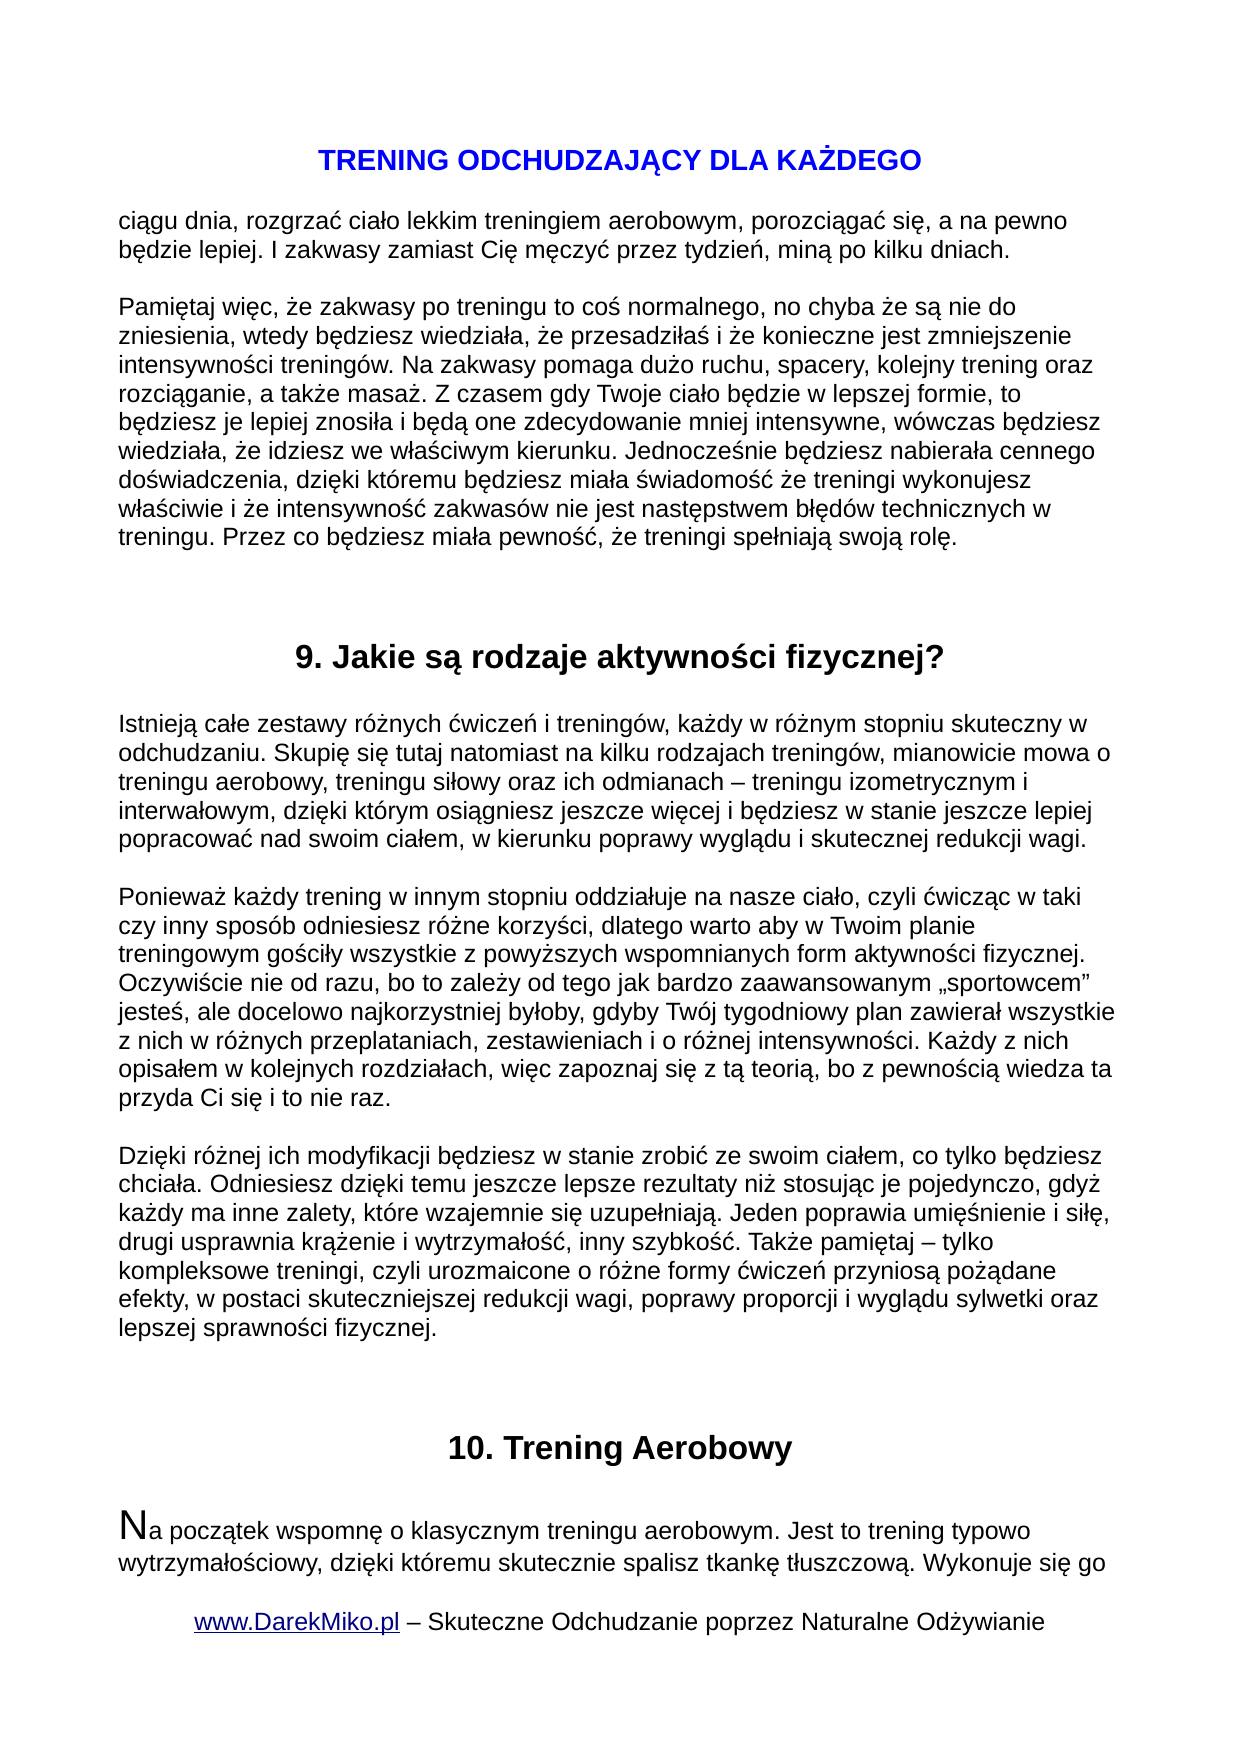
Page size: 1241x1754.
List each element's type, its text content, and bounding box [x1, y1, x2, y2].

text 9. Jakie są rodzaje aktywności fizycznej? [118, 637, 1122, 676]
text ciągu dnia, rozgrzać ciało lekkim treningiem aerobowym, porozciągać się, a na pewno będzie lepiej. I zakwasy zamiast Cię męczyć przez tydzień, miną po kilku dniach. [118, 206, 1122, 264]
text Pamiętaj więc, że zakwasy po treningu to coś normalnego, no chyba że są nie do zniesienia, wtedy będziesz wiedziała, że przesadziłaś i że konieczne jest zmniejszenie intensywności treningów. Na zakwasy pomaga dużo ruchu, spacery, kolejny trening oraz rozciąganie, a także masaż. Z czasem gdy Twoje ciało będzie w lepszej formie, to będziesz je lepiej znosiła i będą one zdecydowanie mniej intensywne, wówczas będziesz wiedziała, że idziesz we właściwym kierunku. Jednocześnie będziesz nabierała cennego doświadczenia, dzięki któremu będziesz miała świadomość że treningi wykonujesz właściwie i że intensywność zakwasów nie jest następstwem błędów technicznych w treningu. Przez co będziesz miała pewność, że treningi spełniają swoją rolę. [118, 292, 1122, 551]
text Dzięki różnej ich modyfikacji będziesz w stanie zrobić ze swoim ciałem, co tylko będziesz chciała. Odniesiesz dzięki temu jeszcze lepsze rezultaty niż stosując je pojedynczo, gdyż każdy ma inne zalety, które wzajemnie się uzupełniają. Jeden poprawia umięśnienie i siłę, drugi usprawnia krążenie i wytrzymałość, inny szybkość. Także pamiętaj – tylko kompleksowe treningi, czyli urozmaicone o różne formy ćwiczeń przyniosą pożądane efekty, w postaci skuteczniejszej redukcji wagi, poprawy proporcji i wyglądu sylwetki oraz lepszej sprawności fizycznej. [118, 1141, 1122, 1342]
text Na początek wspomnę o klasycznym treningu aerobowym. Jest to trening typowo wytrzymałościowy, dzięki któremu skutecznie spalisz tkankę tłuszczową. Wykonuje się go [118, 1500, 1122, 1577]
text Istnieją całe zestawy różnych ćwiczeń i treningów, każdy w różnym stopniu skuteczny w odchudzaniu. Skupię się tutaj natomiast na kilku rodzajach treningów, mianowicie mowa o treningu aerobowy, treningu siłowy oraz ich odmianach – treningu izometrycznym i interwałowym, dzięki którym osiągniesz jeszcze więcej i będziesz w stanie jeszcze lepiej popracować nad swoim ciałem, w kierunku poprawy wyglądu i skutecznej redukcji wagi. [118, 709, 1122, 853]
text 10. Trening Aerobowy [118, 1428, 1122, 1467]
text Ponieważ każdy trening w innym stopniu oddziałuje na nasze ciało, czyli ćwicząc w taki czy inny sposób odniesiesz różne korzyści, dlatego warto aby w Twoim planie treningowym gościły wszystkie z powyższych wspomnianych form aktywności fizycznej. Oczywiście nie od razu, bo to zależy od tego jak bardzo zaawansowanym „sportowcem” jesteś, ale docelowo najkorzystniej byłoby, gdyby Twój tygodniowy plan zawierał wszystkie z nich w różnych przeplataniach, zestawieniach i o różnej intensywności. Każdy z nich opisałem w kolejnych rozdziałach, więc zapoznaj się z tą teorią, bo z pewnością wiedza ta przyda Ci się i to nie raz. [118, 882, 1122, 1112]
